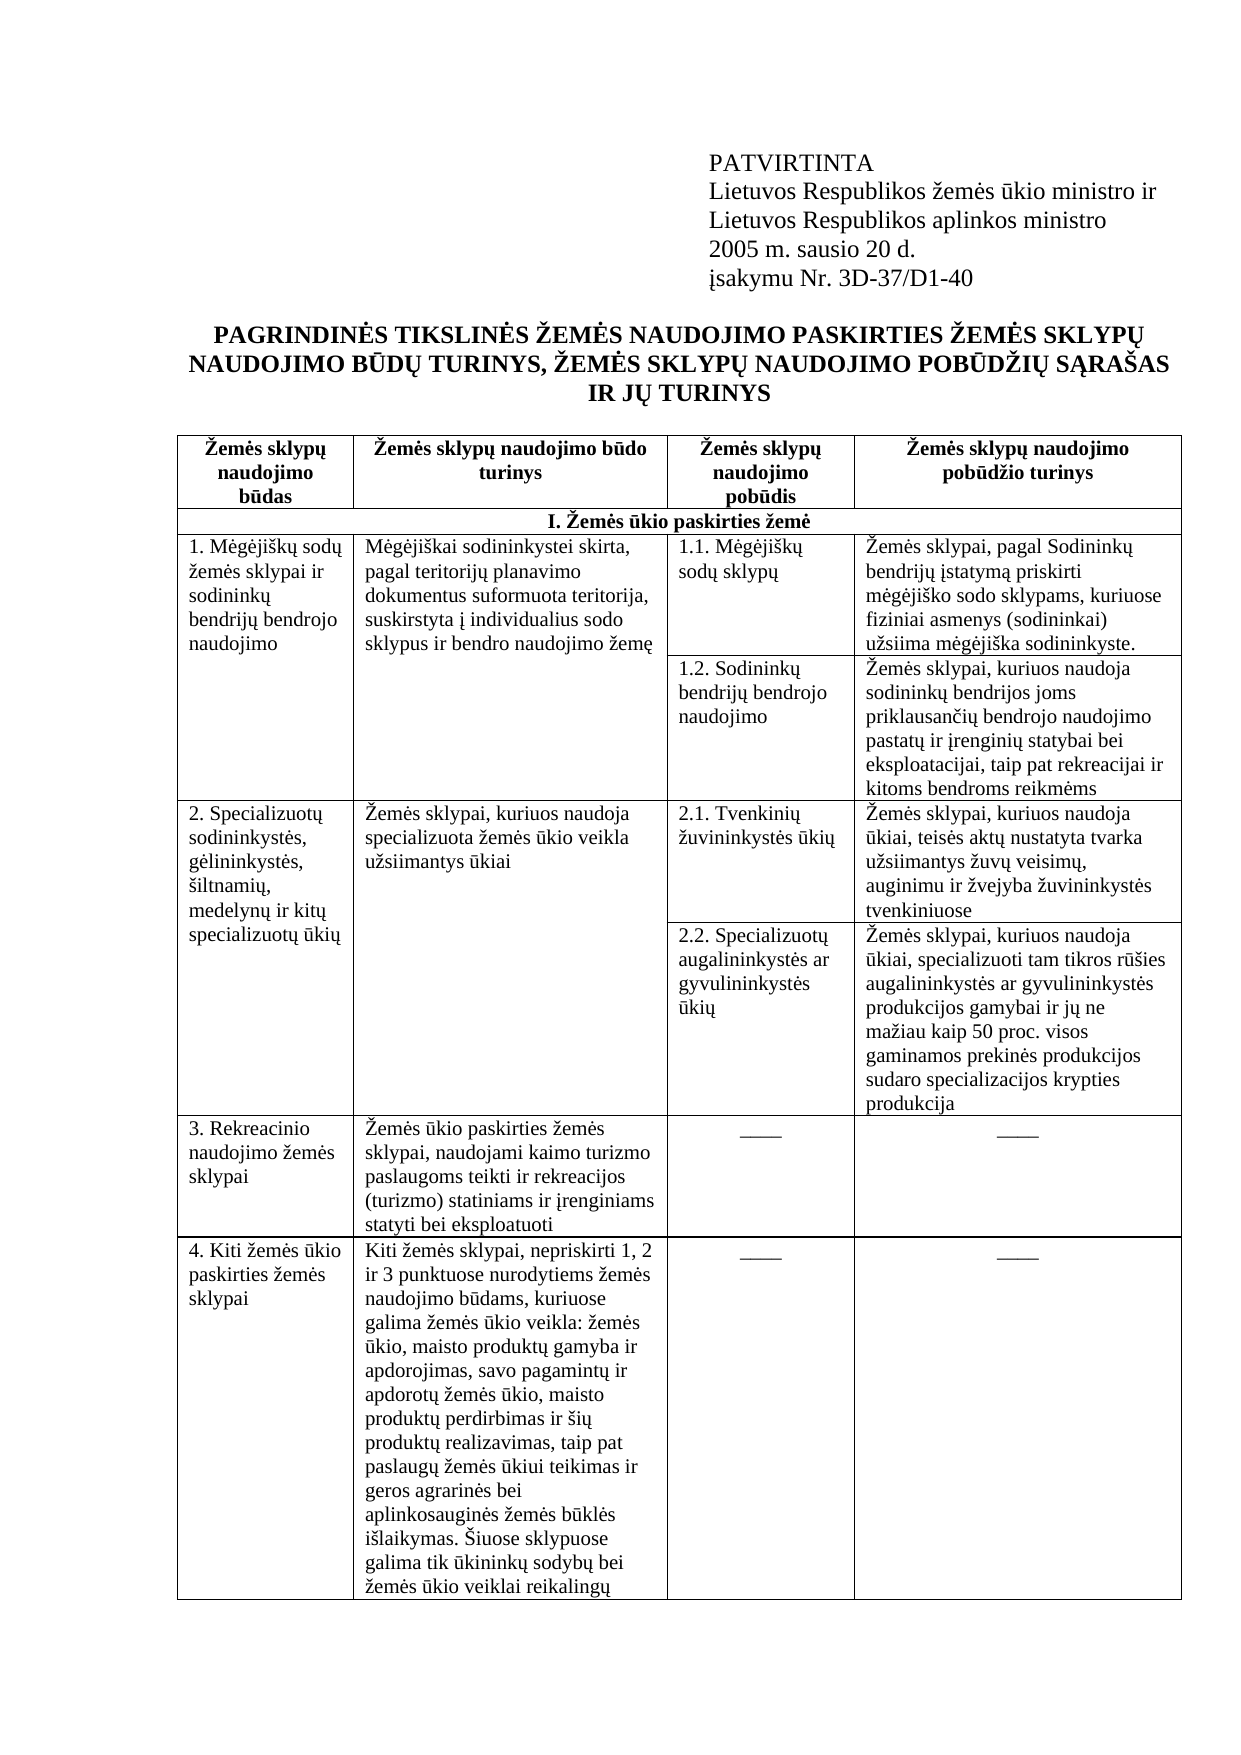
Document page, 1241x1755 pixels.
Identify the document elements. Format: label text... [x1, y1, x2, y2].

table_cell 3. Rekreacinio naudojimo žemės sklypai [178, 1116, 353, 1236]
table_cell 1.1. Mėgėjiškų sodų sklypų [668, 535, 854, 655]
table_cell Žemės sklypai, kuriuos naudoja ūkiai, teisės aktų nustatyta tvarka užsiimantys žuvų veisimų, auginimu ir žvejyba žuvininkystės tvenkiniuose [855, 801, 1181, 922]
text PATVIRTINTA [709, 148, 1181, 176]
table_cell Žemės ūkio paskirties žemės sklypai, naudojami kaimo turizmo paslaugoms teikti ir rekreacijos (turizmo) statiniams ir įrenginiams statyti bei eksploatuoti [354, 1116, 667, 1236]
table_cell Žemės sklypai, kuriuos naudoja specializuota žemės ūkio veikla užsiimantys ūkiai [354, 801, 667, 1115]
table_cell 1. Mėgėjiškų sodų žemės sklypai ir sodininkų bendrijų bendrojo naudojimo [178, 535, 353, 800]
table_cell ____ [855, 1238, 1181, 1598]
table_cell ____ [668, 1238, 854, 1598]
text 2005 m. sausio 20 d. [177, 234, 1181, 263]
table_cell 2. Specializuotų sodininkystės, gėlininkystės, šiltnamių, medelynų ir kitų specializuotų ūkių [178, 801, 353, 1115]
table_header Žemės sklypų naudojimo pobūdžio turinys [855, 436, 1181, 508]
text Lietuvos Respublikos žemės ūkio ministro ir [177, 176, 1181, 205]
table_cell 4. Kiti žemės ūkio paskirties žemės sklypai [178, 1238, 353, 1598]
text Lietuvos Respublikos aplinkos ministro [177, 205, 1181, 234]
table_cell 2.2. Specializuotų augalininkystės ar gyvulininkystės ūkių [668, 923, 854, 1115]
table_header Žemės sklypų naudojimo būdas [178, 436, 353, 508]
table_cell 1.2. Sodininkų bendrijų bendrojo naudojimo [668, 656, 854, 800]
table_cell Žemės sklypai, kuriuos naudoja sodininkų bendrijos joms priklausančių bendrojo naudojimo pastatų ir įrenginių statybai bei eksploatacijai, taip pat rekreacijai ir kitoms bendroms reikmėms [855, 656, 1181, 800]
table_cell Mėgėjiškai sodininkystei skirta, pagal teritorijų planavimo dokumentus suformuota teritorija, suskirstyta į individualius sodo sklypus ir bendro naudojimo žemę [354, 535, 667, 800]
table_cell 2.1. Tvenkinių žuvininkystės ūkių [668, 801, 854, 922]
table_cell I. Žemės ūkio paskirties žemė [178, 509, 1181, 533]
table_cell Žemės sklypai, pagal Sodininkų bendrijų įstatymą priskirti mėgėjiško sodo sklypams, kuriuose fiziniai asmenys (sodininkai) užsiima mėgėjiška sodininkyste. [855, 535, 1181, 655]
table_cell Žemės sklypai, kuriuos naudoja ūkiai, specializuoti tam tikros rūšies augalininkystės ar gyvulininkystės produkcijos gamybai ir jų ne mažiau kaip 50 proc. visos gaminamos prekinės produkcijos sudaro specializacijos krypties produkcija [855, 923, 1181, 1115]
table_header Žemės sklypų naudojimo būdo turinys [354, 436, 667, 508]
table_header Žemės sklypų naudojimo pobūdis [668, 436, 854, 508]
table_cell ____ [668, 1116, 854, 1236]
text PAGRINDINĖS TIKSLINĖS ŽEMĖS NAUDOJIMO PASKIRTIES ŽEMĖS SKLYPŲ NAUDOJIMO BŪDŲ TURINYS, ŽEMĖS SKLYPŲ NAUDOJIMO POBŪDŽIŲ SĄRAŠAS IR JŲ TURINYS [177, 320, 1181, 406]
table_cell ____ [855, 1116, 1181, 1236]
text įsakymu Nr. 3D-37/D1-40 [177, 263, 1181, 291]
table_cell Kiti žemės sklypai, nepriskirti 1, 2 ir 3 punktuose nurodytiems žemės naudojimo būdams, kuriuose galima žemės ūkio veikla: žemės ūkio, maisto produktų gamyba ir apdorojimas, savo pagamintų ir apdorotų žemės ūkio, maisto produktų perdirbimas ir šių produktų realizavimas, taip pat paslaugų žemės ūkiui teikimas ir geros agrarinės bei aplinkosauginės žemės būklės išlaikymas. Šiuose sklypuose galima tik ūkininkų sodybų bei žemės ūkio veiklai reikalingų [354, 1238, 667, 1598]
